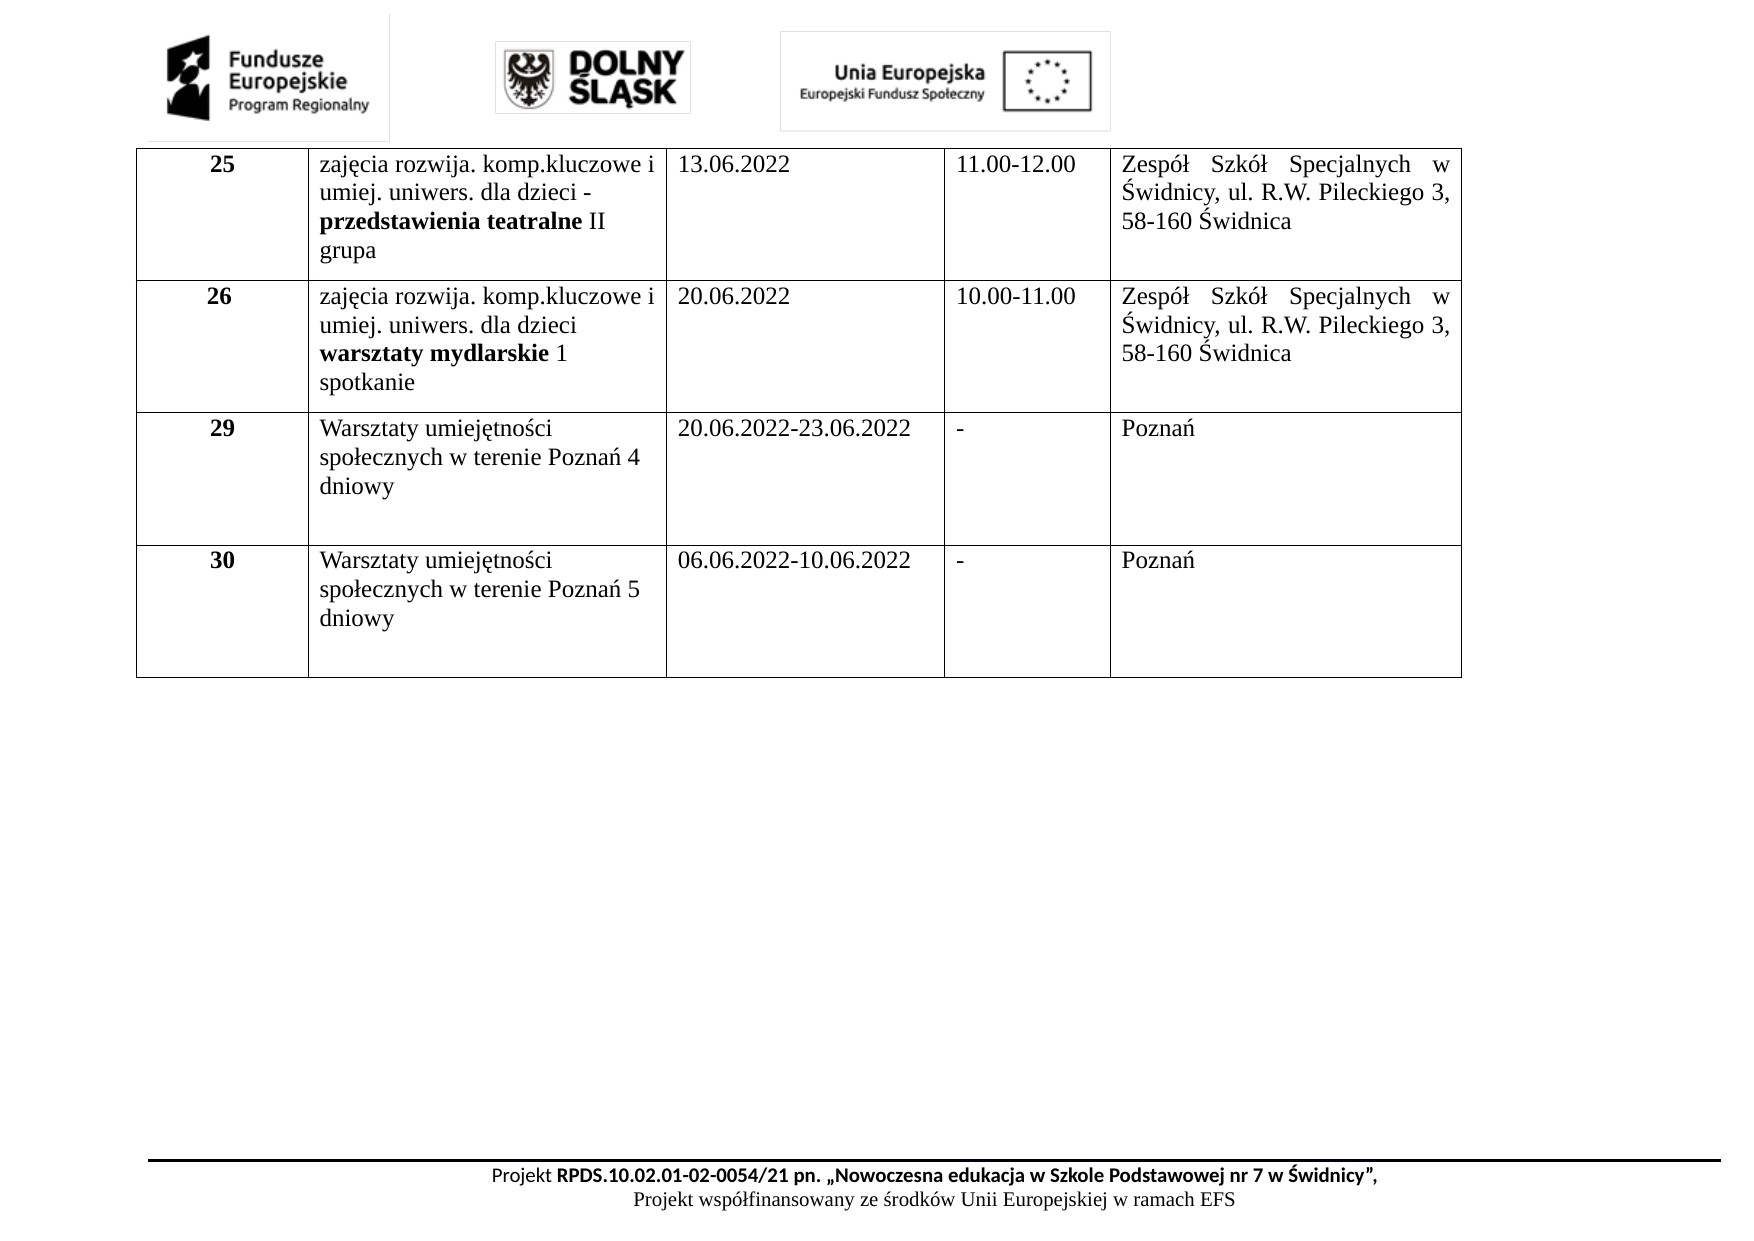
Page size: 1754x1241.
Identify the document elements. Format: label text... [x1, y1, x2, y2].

table_cell 11.00-12.00 [945, 149, 1110, 280]
table_cell Warsztaty umiejętności społecznych w terenie Poznań 4 dniowy [309, 413, 666, 544]
table_cell zajęcia rozwija. komp.kluczowe i umiej. uniwers. dla dzieci - przedstawienia teatralne II grupa [309, 149, 666, 280]
table_cell - [945, 413, 1110, 544]
table_cell 20.06.2022 [667, 281, 944, 412]
table_cell zajęcia rozwija. komp.kluczowe i umiej. uniwers. dla dzieci warsztaty mydlarskie 1 spotkanie [309, 281, 666, 412]
table_cell 29 [137, 413, 308, 544]
table_cell Warsztaty umiejętności społecznych w terenie Poznań 5 dniowy [309, 546, 666, 677]
table_cell - [945, 546, 1110, 677]
table_cell Poznań [1111, 546, 1461, 677]
table_cell 10.00-11.00 [945, 281, 1110, 412]
picture [147, 14, 1112, 143]
table_cell 20.06.2022-23.06.2022 [667, 413, 944, 544]
table_cell 25 [137, 149, 308, 280]
table_cell 13.06.2022 [667, 149, 944, 280]
table_cell Zespół Szkół Specjalnych w Świdnicy, ul. R.W. Pileckiego 3, 58-160 Świdnica [1111, 149, 1461, 280]
table_cell Zespół Szkół Specjalnych w Świdnicy, ul. R.W. Pileckiego 3, 58-160 Świdnica [1111, 281, 1461, 412]
table_cell 06.06.2022-10.06.2022 [667, 546, 944, 677]
table_cell 26 [137, 281, 308, 412]
table_cell 30 [137, 546, 308, 677]
table_cell Poznań [1111, 413, 1461, 544]
